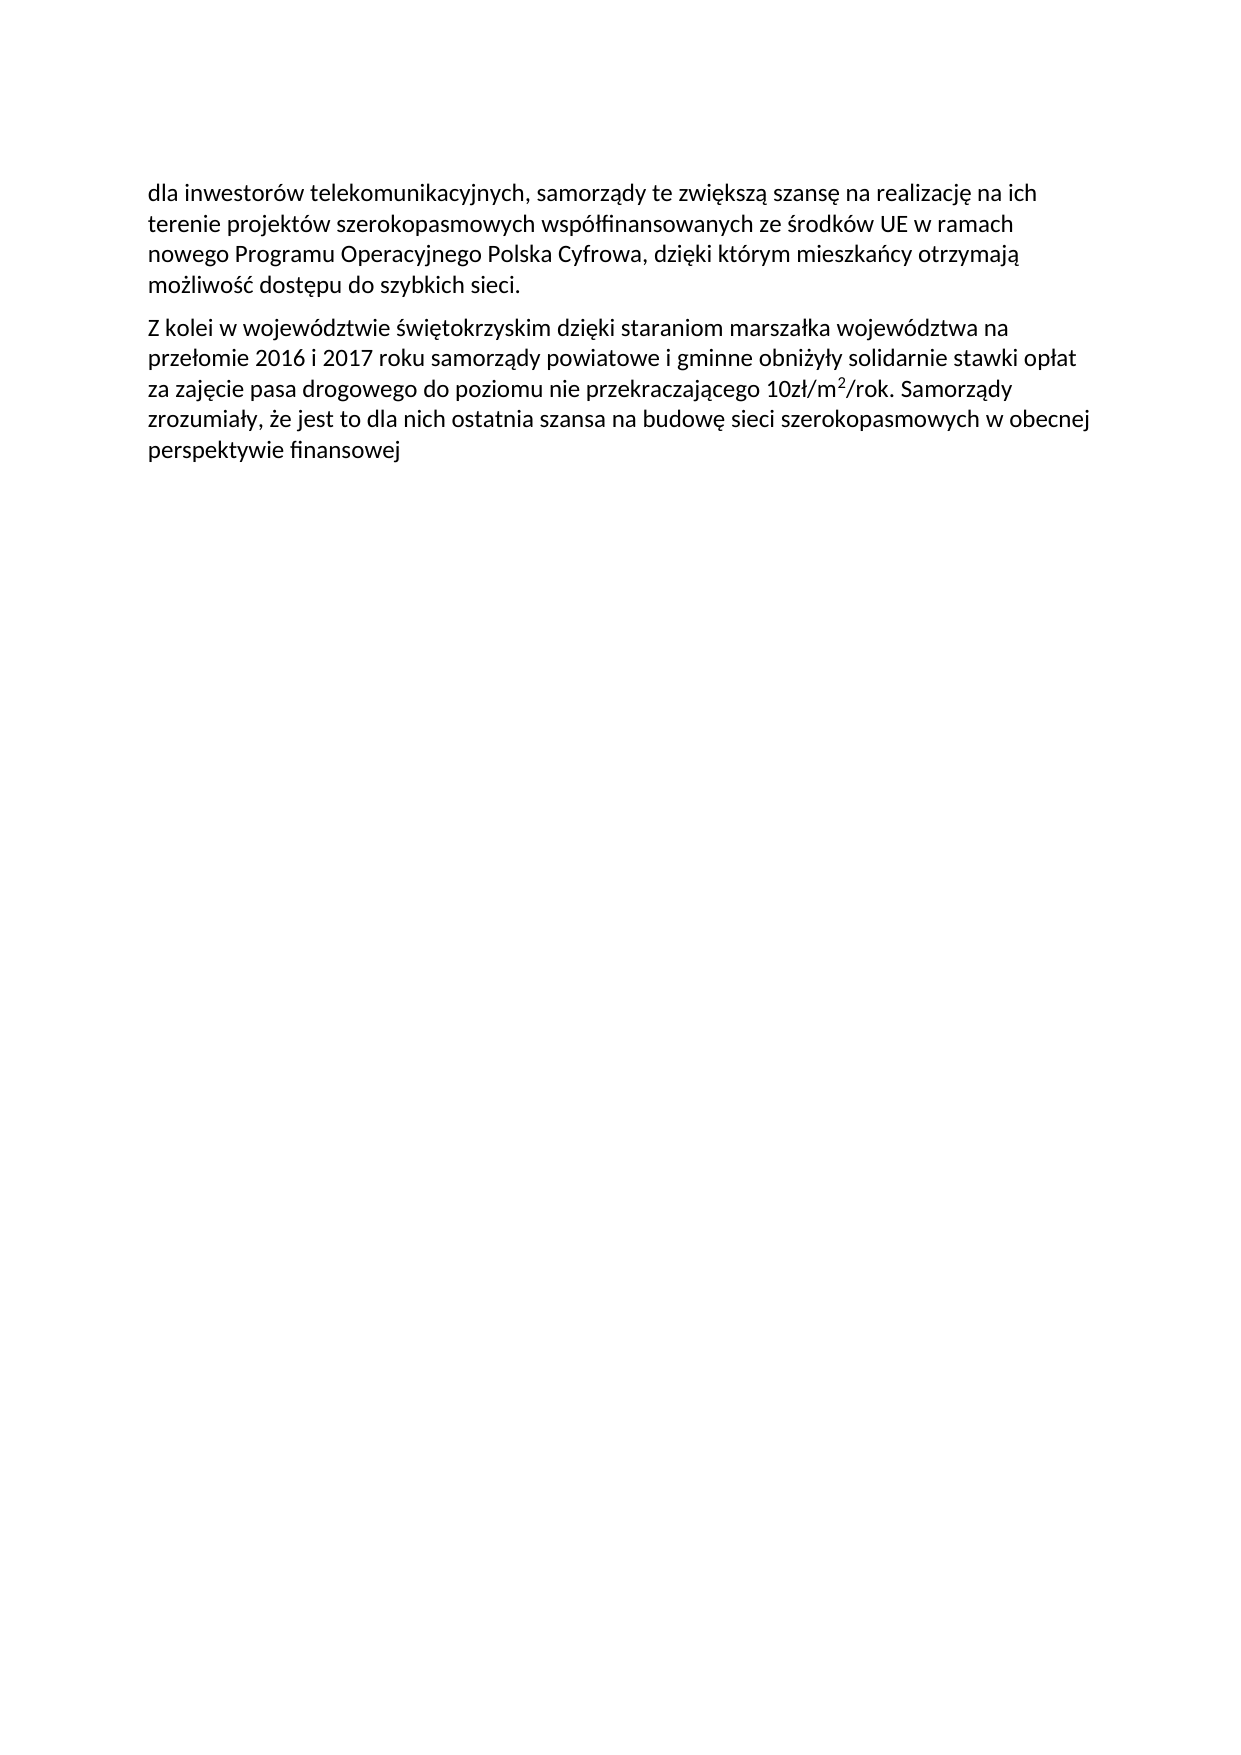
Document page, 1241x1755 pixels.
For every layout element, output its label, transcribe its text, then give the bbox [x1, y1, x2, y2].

text dla inwestorów telekomunikacyjnych, samorządy te zwiększą szansę na realizację na ich terenie projektów szerokopasmowych współfinansowanych ze środków UE w ramach nowego Programu Operacyjnego Polska Cyfrowa, dzięki którym mieszkańcy otrzymają możliwość dostępu do szybkich sieci. [148, 177, 1093, 299]
text Z kolei w województwie świętokrzyskim dzięki staraniom marszałka województwa na przełomie 2016 i 2017 roku samorządy powiatowe i gminne obniżyły solidarnie stawki opłat za zajęcie pasa drogowego do poziomu nie przekraczającego 10zł/m2/rok. Samorządy zrozumiały, że jest to dla nich ostatnia szansa na budowę sieci szerokopasmowych w obecnej perspektywie finansowej [148, 312, 1093, 464]
